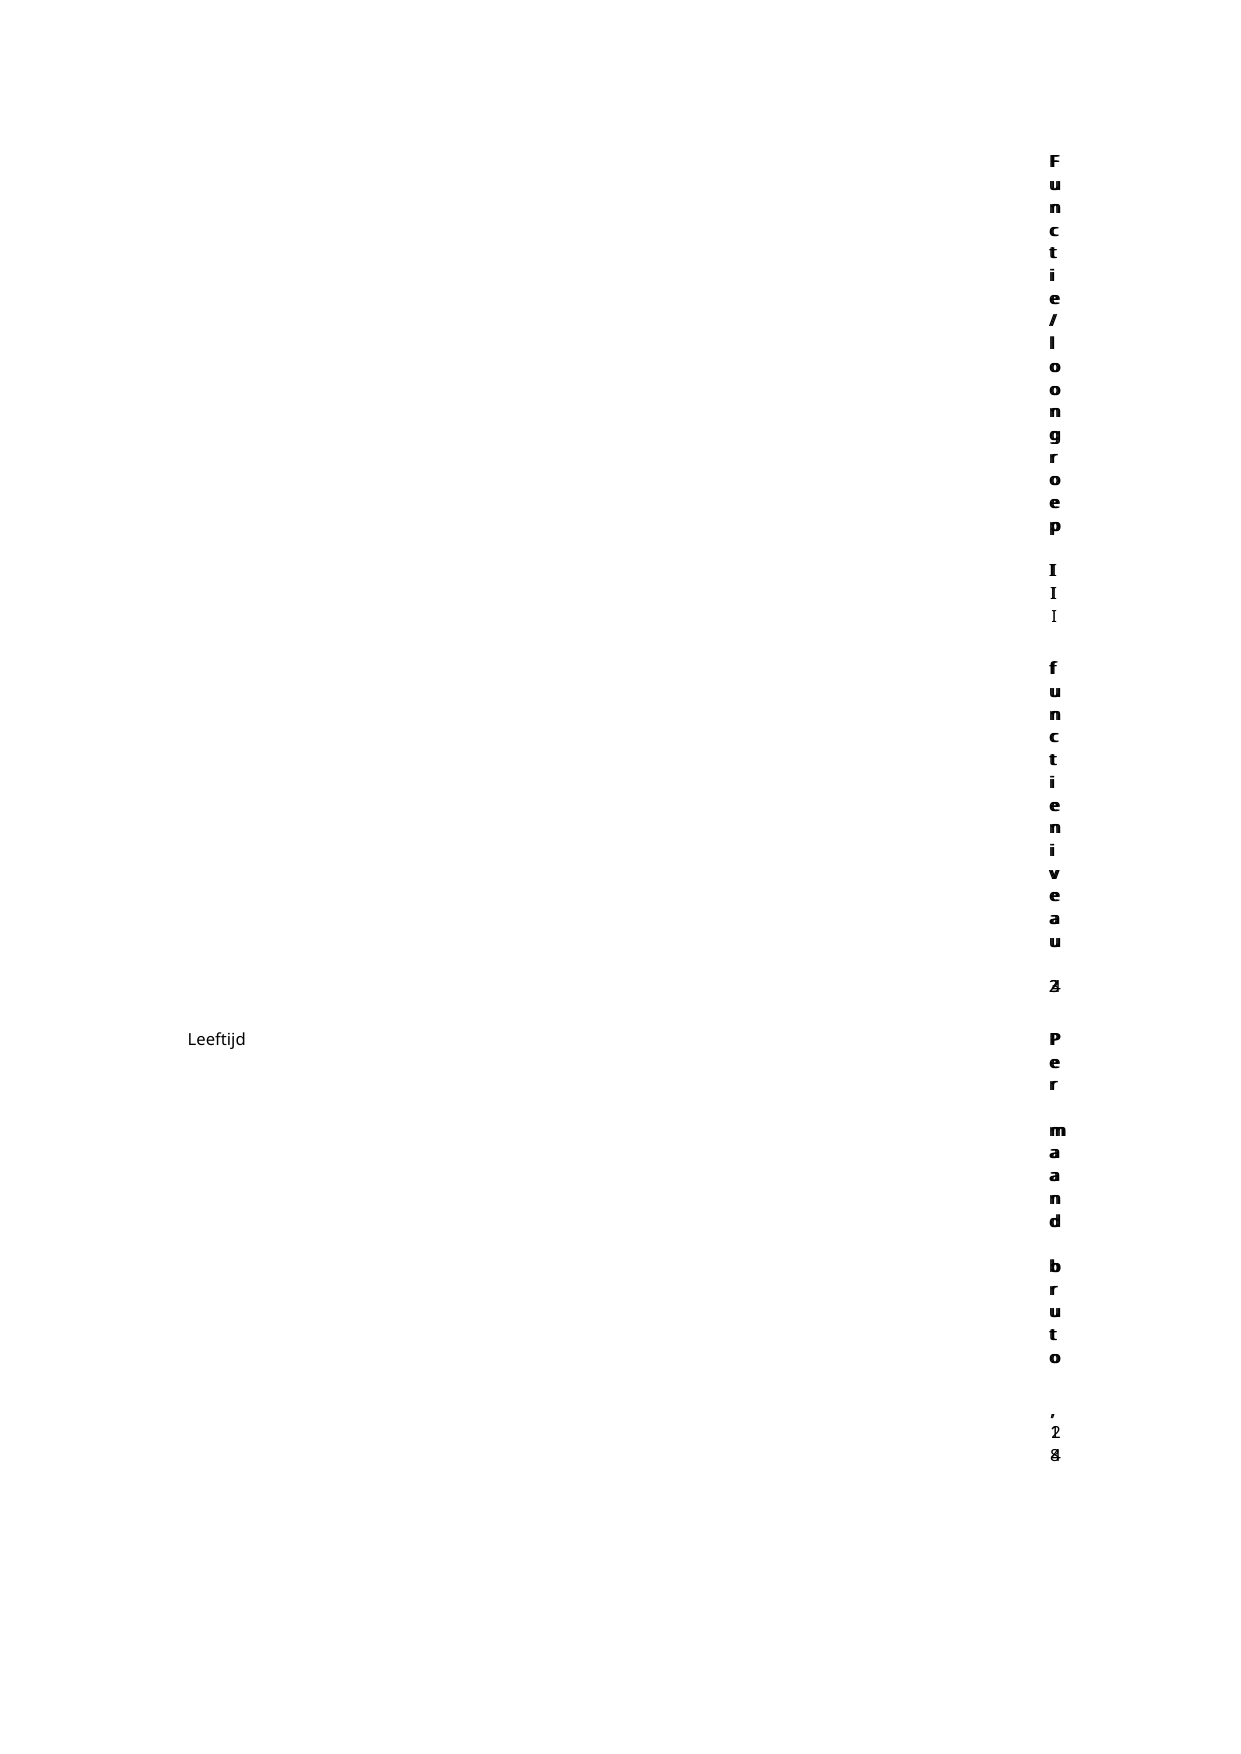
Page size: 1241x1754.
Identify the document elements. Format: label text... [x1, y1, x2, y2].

table_header [188, 150, 1048, 1027]
table_cell [188, 1398, 1048, 1496]
table_cell Leeftijd [188, 1028, 1048, 1398]
